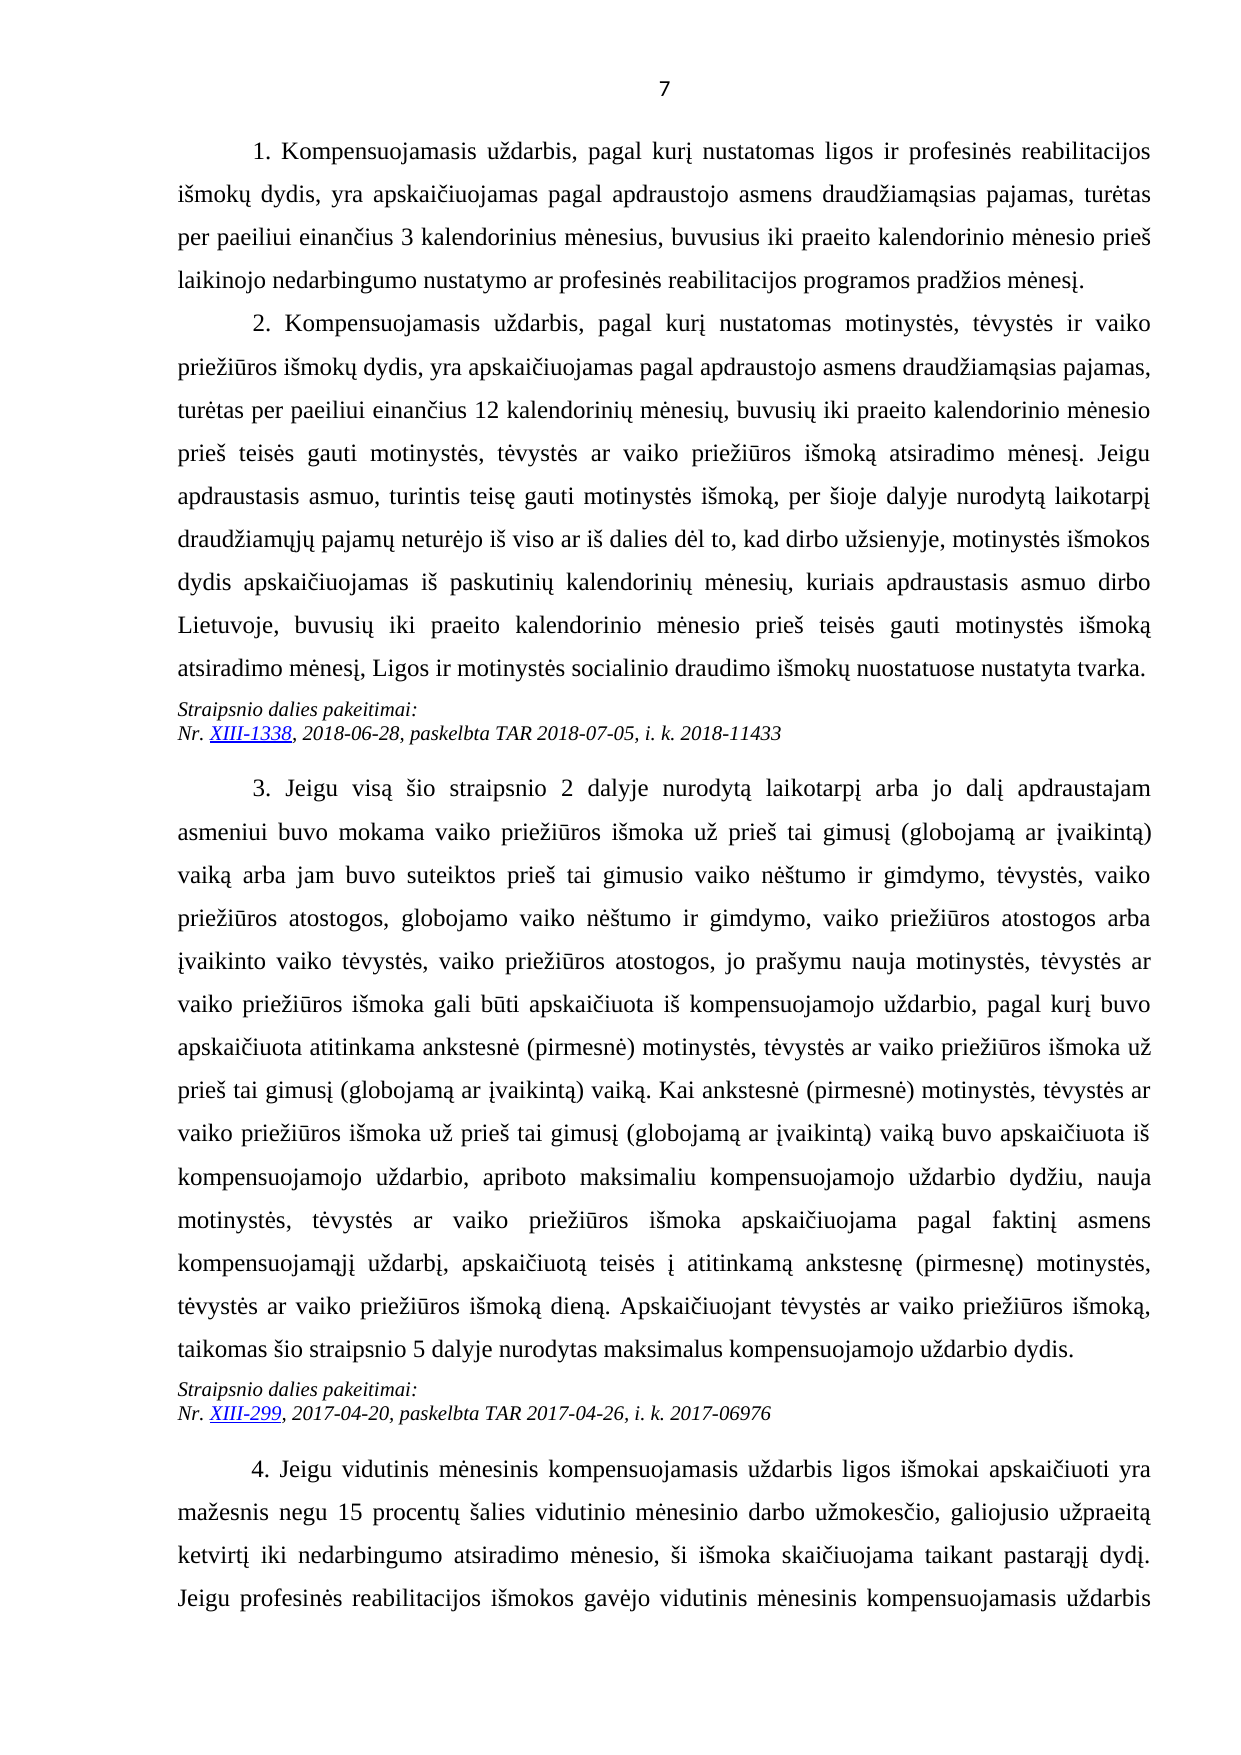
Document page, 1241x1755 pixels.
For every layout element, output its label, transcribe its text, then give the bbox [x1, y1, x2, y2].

text Nr. XIII-1338, 2018-06-28, paskelbta TAR 2018-07-05, i. k. 2018-11433 [177, 721, 1152, 745]
text 4. Jeigu vidutinis mėnesinis kompensuojamasis uždarbis ligos išmokai apskaičiuoti yra mažesnis negu 15 procentų šalies vidutinio mėnesinio darbo užmokesčio, galiojusio užpraeitą ketvirtį iki nedarbingumo atsiradimo mėnesio, ši išmoka skaičiuojama taikant pastarąjį dydį. Jeigu profesinės reabilitacijos išmokos gavėjo vidutinis mėnesinis kompensuojamasis uždarbis [177, 1454, 1152, 1612]
text Straipsnio dalies pakeitimai: [177, 1377, 1152, 1401]
text 1. Kompensuojamasis uždarbis, pagal kurį nustatomas ligos ir profesinės reabilitacijos išmokų dydis, yra apskaičiuojamas pagal apdraustojo asmens draudžiamąsias pajamas, turėtas per paeiliui einančius 3 kalendorinius mėnesius, buvusius iki praeito kalendorinio mėnesio prieš laikinojo nedarbingumo nustatymo ar profesinės reabilitacijos programos pradžios mėnesį. [177, 136, 1152, 294]
text Nr. XIII-299, 2017-04-20, paskelbta TAR 2017-04-26, i. k. 2017-06976 [177, 1401, 1152, 1425]
text Straipsnio dalies pakeitimai: [177, 697, 1152, 721]
text 3. Jeigu visą šio straipsnio 2 dalyje nurodytą laikotarpį arba jo dalį apdraustajam asmeniui buvo mokama vaiko priežiūros išmoka už prieš tai gimusį (globojamą ar įvaikintą) vaiką arba jam buvo suteiktos prieš tai gimusio vaiko nėštumo ir gimdymo, tėvystės, vaiko priežiūros atostogos, globojamo vaiko nėštumo ir gimdymo, vaiko priežiūros atostogos arba įvaikinto vaiko tėvystės, vaiko priežiūros atostogos, jo prašymu nauja motinystės, tėvystės ar vaiko priežiūros išmoka gali būti apskaičiuota iš kompensuojamojo uždarbio, pagal kurį buvo apskaičiuota atitinkama ankstesnė (pirmesnė) motinystės, tėvystės ar vaiko priežiūros išmoka už prieš tai gimusį (globojamą ar įvaikintą) vaiką. Kai ankstesnė (pirmesnė) motinystės, tėvystės ar vaiko priežiūros išmoka už prieš tai gimusį (globojamą ar įvaikintą) vaiką buvo apskaičiuota iš kompensuojamojo uždarbio, apriboto maksimaliu kompensuojamojo uždarbio dydžiu, nauja motinystės, tėvystės ar vaiko priežiūros išmoka apskaičiuojama pagal faktinį asmens kompensuojamąjį uždarbį, apskaičiuotą teisės į atitinkamą ankstesnę (pirmesnę) motinystės, tėvystės ar vaiko priežiūros išmoką dieną. Apskaičiuojant tėvystės ar vaiko priežiūros išmoką, taikomas šio straipsnio 5 dalyje nurodytas maksimalus kompensuojamojo uždarbio dydis. [177, 773, 1152, 1363]
text 2. Kompensuojamasis uždarbis, pagal kurį nustatomas motinystės, tėvystės ir vaiko priežiūros išmokų dydis, yra apskaičiuojamas pagal apdraustojo asmens draudžiamąsias pajamas, turėtas per paeiliui einančius 12 kalendorinių mėnesių, buvusių iki praeito kalendorinio mėnesio prieš teisės gauti motinystės, tėvystės ar vaiko priežiūros išmoką atsiradimo mėnesį. Jeigu apdraustasis asmuo, turintis teisę gauti motinystės išmoką, per šioje dalyje nurodytą laikotarpį draudžiamųjų pajamų neturėjo iš viso ar iš dalies dėl to, kad dirbo užsienyje, motinystės išmokos dydis apskaičiuojamas iš paskutinių kalendorinių mėnesių, kuriais apdraustasis asmuo dirbo Lietuvoje, buvusių iki praeito kalendorinio mėnesio prieš teisės gauti motinystės išmoką atsiradimo mėnesį, Ligos ir motinystės socialinio draudimo išmokų nuostatuose nustatyta tvarka. [177, 308, 1152, 682]
